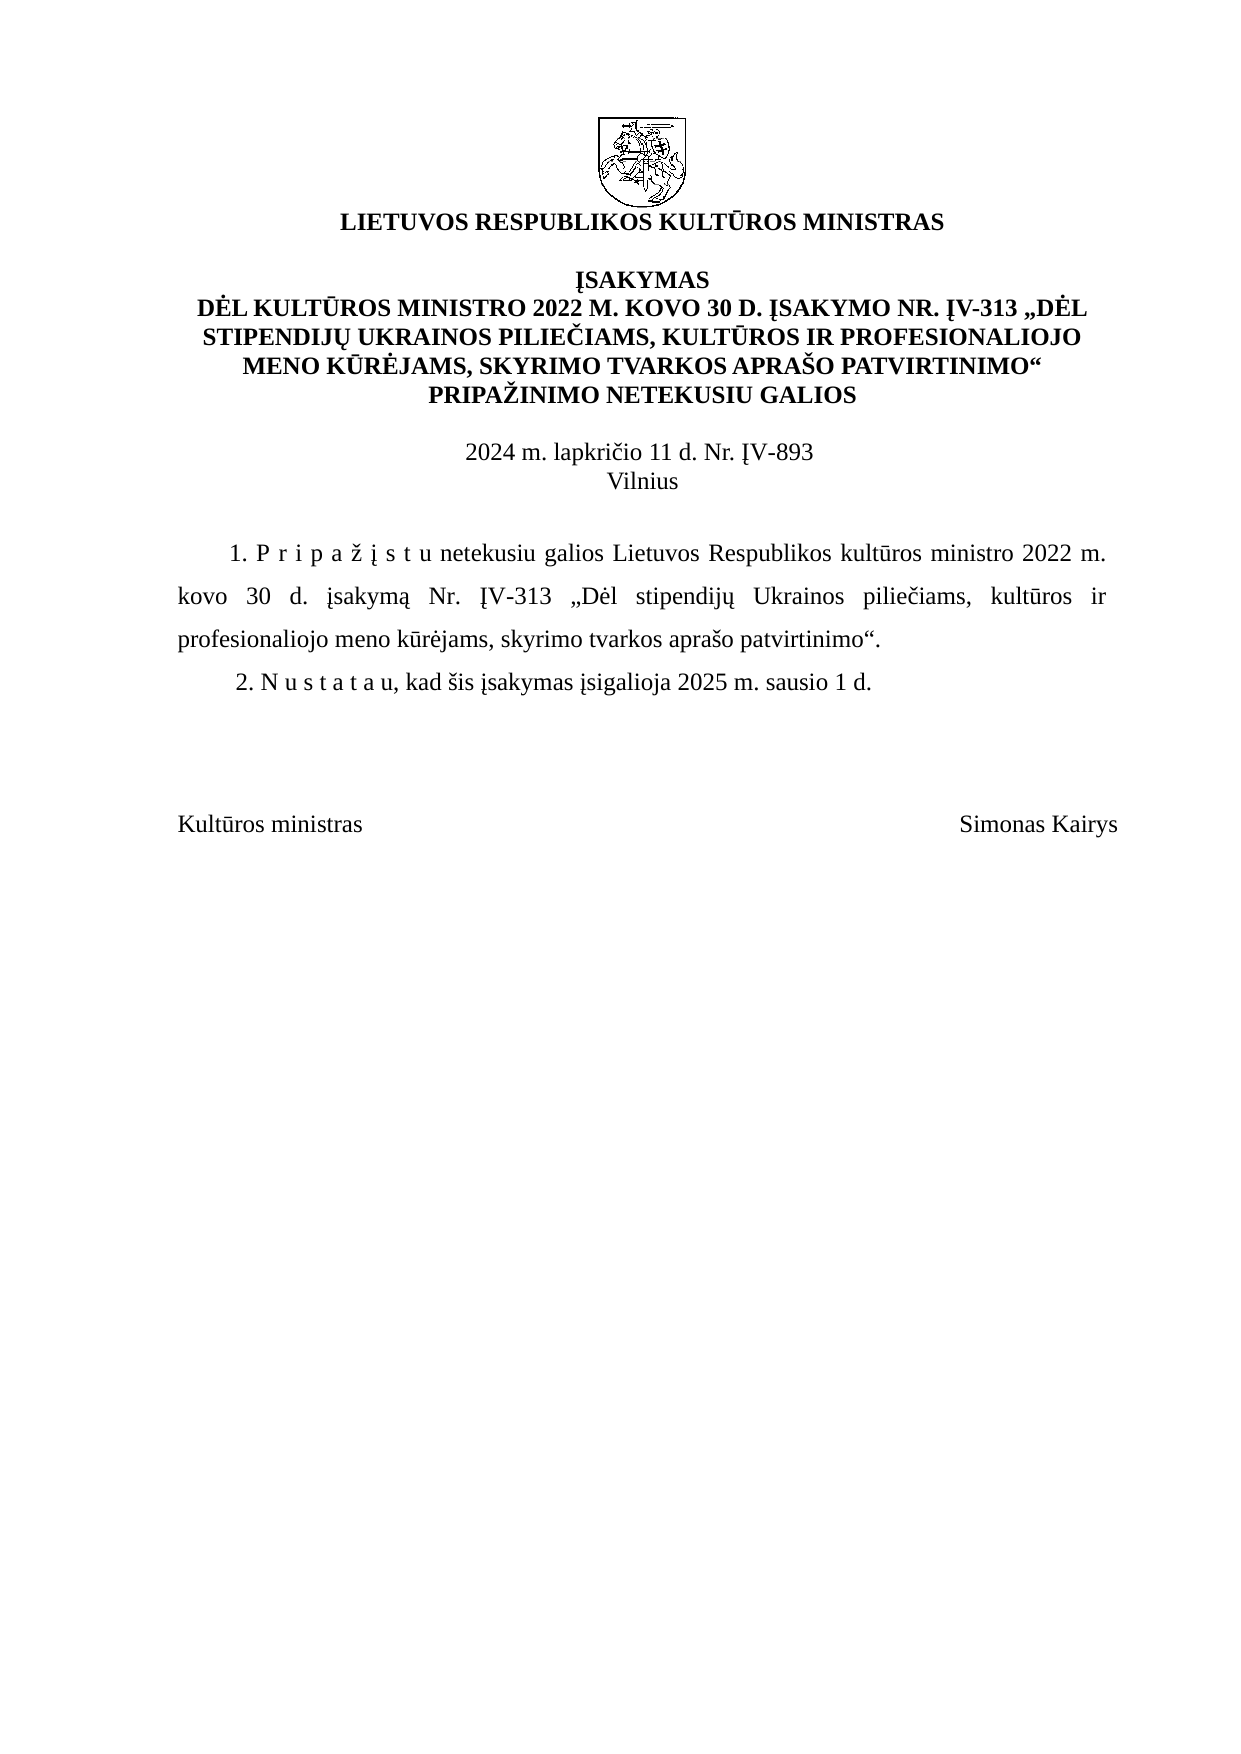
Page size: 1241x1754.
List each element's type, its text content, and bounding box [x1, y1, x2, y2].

text DĖL KULTŪROS MINISTRO 2022 M. KOVO 30 D. ĮSAKYMO NR. ĮV-313 „DĖL STIPENDIJŲ UKRAINOS PILIEČIAMS, KULTŪROS IR PROFESIONALIOJO MENO KŪRĖJAMS, SKYRIMO TVARKOS APRAŠO PATVIRTINIMO“ PRIPAŽINIMO NETEKUSIU GALIOS [177, 293, 1107, 408]
text LIETUVOS RESPUBLIKOS KULTŪROS MINISTRAS [177, 207, 1107, 236]
text ĮSAKYMAS [177, 265, 1107, 293]
text 2024 m. lapkričio 11 d. Nr. ĮV-893 [177, 437, 1107, 466]
text Vilnius [177, 466, 1107, 495]
text Kultūros ministras Simonas Kairys [177, 809, 1122, 838]
text 2. N u s t a t a u, kad šis įsakymas įsigalioja 2025 m. sausio 1 d. [177, 667, 1107, 696]
text 1. P r i p a ž į s t u netekusiu galios Lietuvos Respublikos kultūros ministro 2022 m. kovo 30 d. įsakymą Nr. ĮV-313 „Dėl stipendijų Ukrainos piliečiams, kultūros ir profesionaliojo meno kūrėjams, skyrimo tvarkos aprašo patvirtinimo“. [177, 538, 1107, 653]
